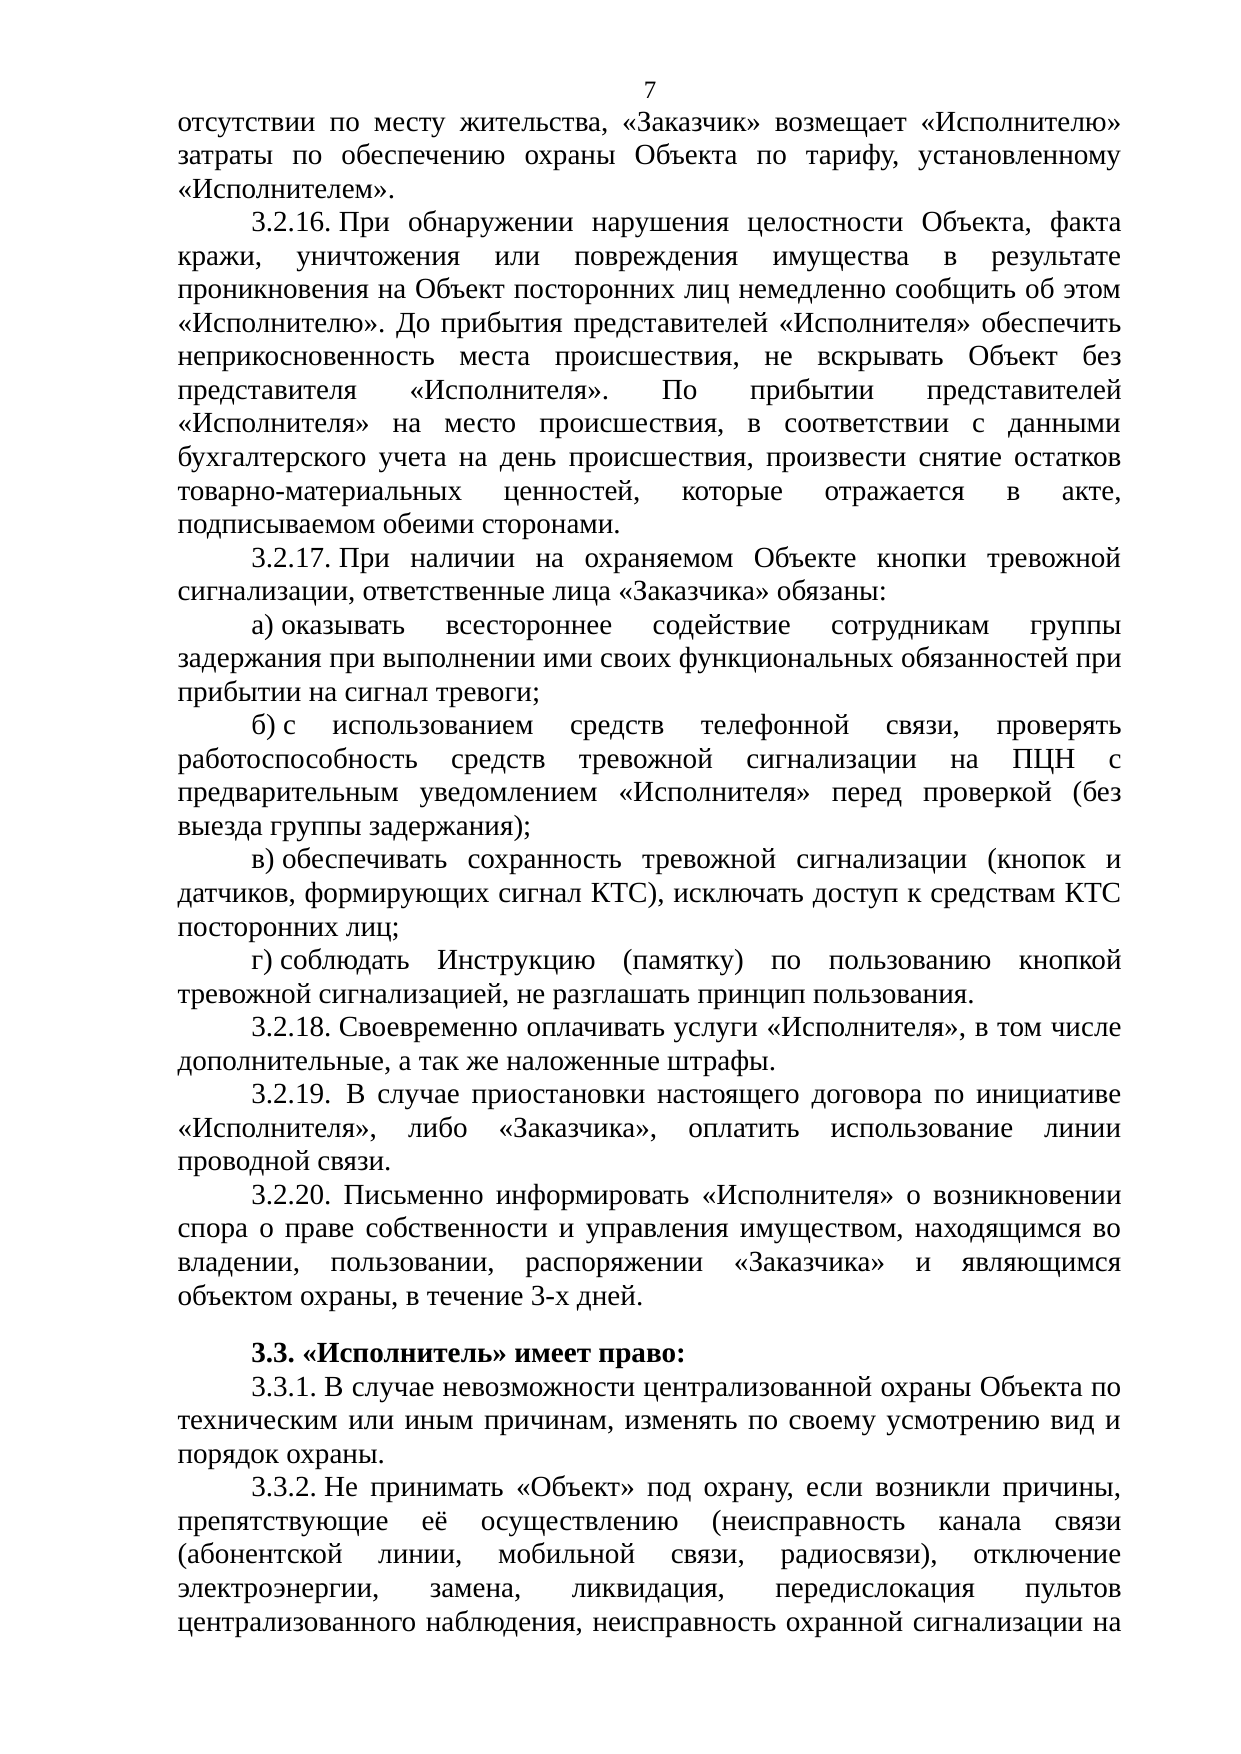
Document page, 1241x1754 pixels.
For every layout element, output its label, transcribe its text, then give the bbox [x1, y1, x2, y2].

text б) с использованием средств телефонной связи, проверять работоспособность средств тревожной сигнализации на ПЦН с предварительным уведомлением «Исполнителя» перед проверкой (без выезда группы задержания); [177, 707, 1122, 842]
text 3.2.18. Своевременно оплачивать услуги «Исполнителя», в том числе дополнительные, а так же наложенные штрафы. [177, 1009, 1122, 1076]
text отсутствии по месту жительства, «Заказчик» возмещает «Исполнителю» затраты по обеспечению охраны Объекта по тарифу, установленному «Исполнителем». [177, 104, 1122, 204]
text 3.3. «Исполнитель» имеет право: [177, 1335, 1122, 1369]
text 3.2.17. При наличии на охраняемом Объекте кнопки тревожной сигнализации, ответственные лица «Заказчика» обязаны: [177, 540, 1122, 607]
text 3.2.19. В случае приостановки настоящего договора по инициативе «Исполнителя», либо «Заказчика», оплатить использование линии проводной связи. [177, 1076, 1122, 1177]
text 3.3.2. Не принимать «Объект» под охрану, если возникли причины, препятствующие её осуществлению (неисправность канала связи (абонентской линии, мобильной связи, радиосвязи), отключение электроэнергии, замена, ликвидация, передислокация пультов централизованного наблюдения, неисправность охранной сигнализации на [177, 1469, 1122, 1637]
text а) оказывать всестороннее содействие сотрудникам группы задержания при выполнении ими своих функциональных обязанностей при прибытии на сигнал тревоги; [177, 607, 1122, 707]
text в) обеспечивать сохранность тревожной сигнализации (кнопок и датчиков, формирующих сигнал КТС), исключать доступ к средствам КТС посторонних лиц; [177, 842, 1122, 942]
text г) соблюдать Инструкцию (памятку) по пользованию кнопкой тревожной сигнализацией, не разглашать принцип пользования. [177, 942, 1122, 1009]
text 3.3.1. В случае невозможности централизованной охраны Объекта по техническим или иным причинам, изменять по своему усмотрению вид и порядок охраны. [177, 1369, 1122, 1469]
text 3.2.16. При обнаружении нарушения целостности Объекта, факта кражи, уничтожения или повреждения имущества в результате проникновения на Объект посторонних лиц немедленно сообщить об этом «Исполнителю». До прибытия представителей «Исполнителя» обеспечить неприкосновенность места происшествия, не вскрывать Объект без представителя «Исполнителя». По прибытии представителей «Исполнителя» на место происшествия, в соответствии с данными бухгалтерского учета на день происшествия, произвести снятие остатков товарно-материальных ценностей, которые отражается в акте, подписываемом обеими сторонами. [177, 204, 1122, 540]
text 3.2.20. Письменно информировать «Исполнителя» о возникновении спора о праве собственности и управления имуществом, находящимся во владении, пользовании, распоряжении «Заказчика» и являющимся объектом охраны, в течение 3-х дней. [177, 1177, 1122, 1311]
